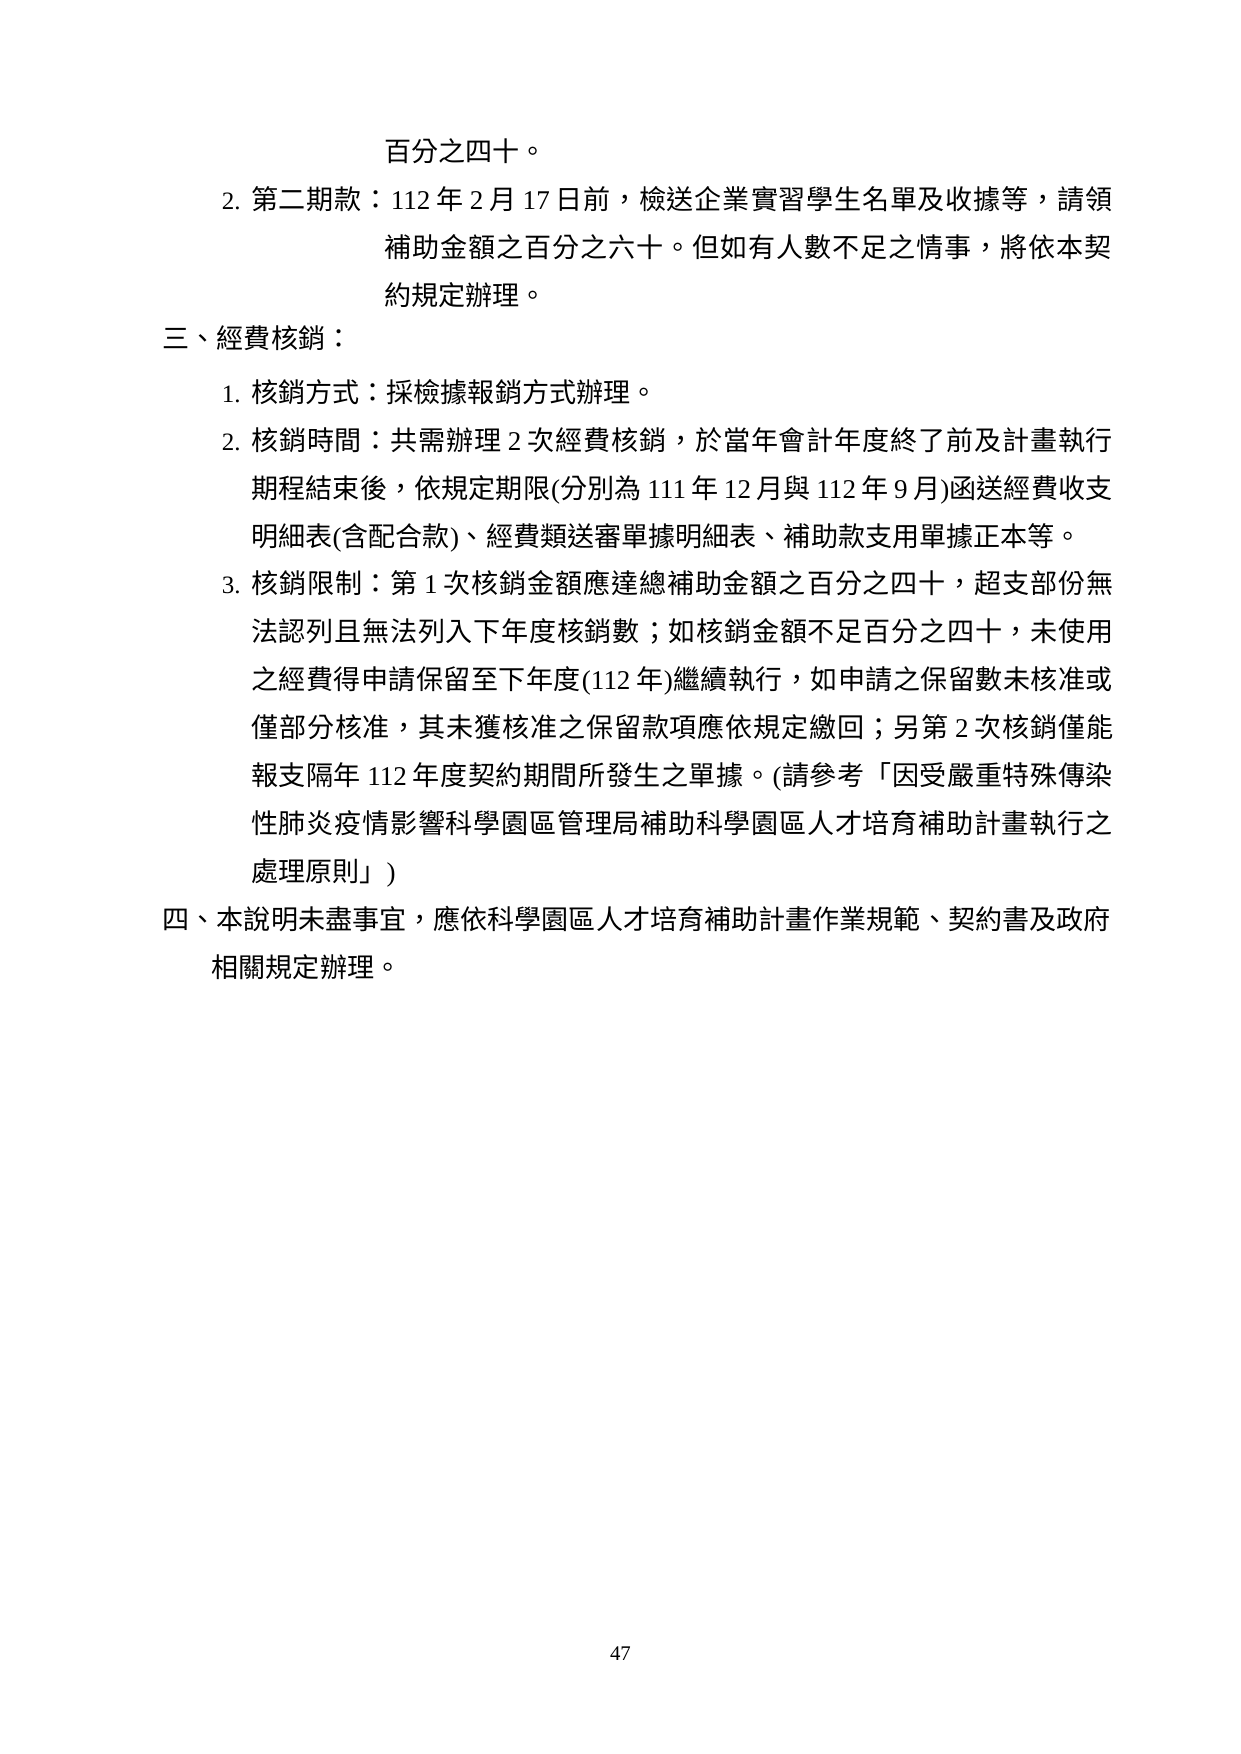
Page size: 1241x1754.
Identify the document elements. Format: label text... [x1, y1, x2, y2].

list 第二期款：112年2月17日前，檢送企業實習學生名單及收據等，請領補助金額之百分之六十。但如有人數不足之情事，將依本契約規定辦理。 [222, 171, 1113, 315]
list 核銷方式：採檢據報銷方式辦理。 [222, 364, 1113, 412]
text 三、經費核銷： [162, 315, 1113, 356]
list 核銷時間：共需辦理2次經費核銷，於當年會計年度終了前及計畫執行期程結束後，依規定期限(分別為111年12月與112年9月)函送經費收支明細表(含配合款)、經費類送審單據明細表、補助款支用單據正本等。 [222, 412, 1113, 556]
list 核銷限制：第1次核銷金額應達總補助金額之百分之四十，超支部份無法認列且無法列入下年度核銷數；如核銷金額不足百分之四十，未使用之經費得申請保留至下年度(112年)繼續執行，如申請之保留數未核准或僅部分核准，其未獲核准之保留款項應依規定繳回；另第2次核銷僅能報支隔年112年度契約期間所發生之單據。(請參考「因受嚴重特殊傳染性肺炎疫情影響科學園區管理局補助科學園區人才培育補助計畫執行之處理原則」) [222, 556, 1113, 891]
text 四、本說明未盡事宜，應依科學園區人才培育補助計畫作業規範、契約書及政府相關規定辦理。 [162, 891, 1113, 987]
list 百分之四十。 [222, 123, 1113, 171]
